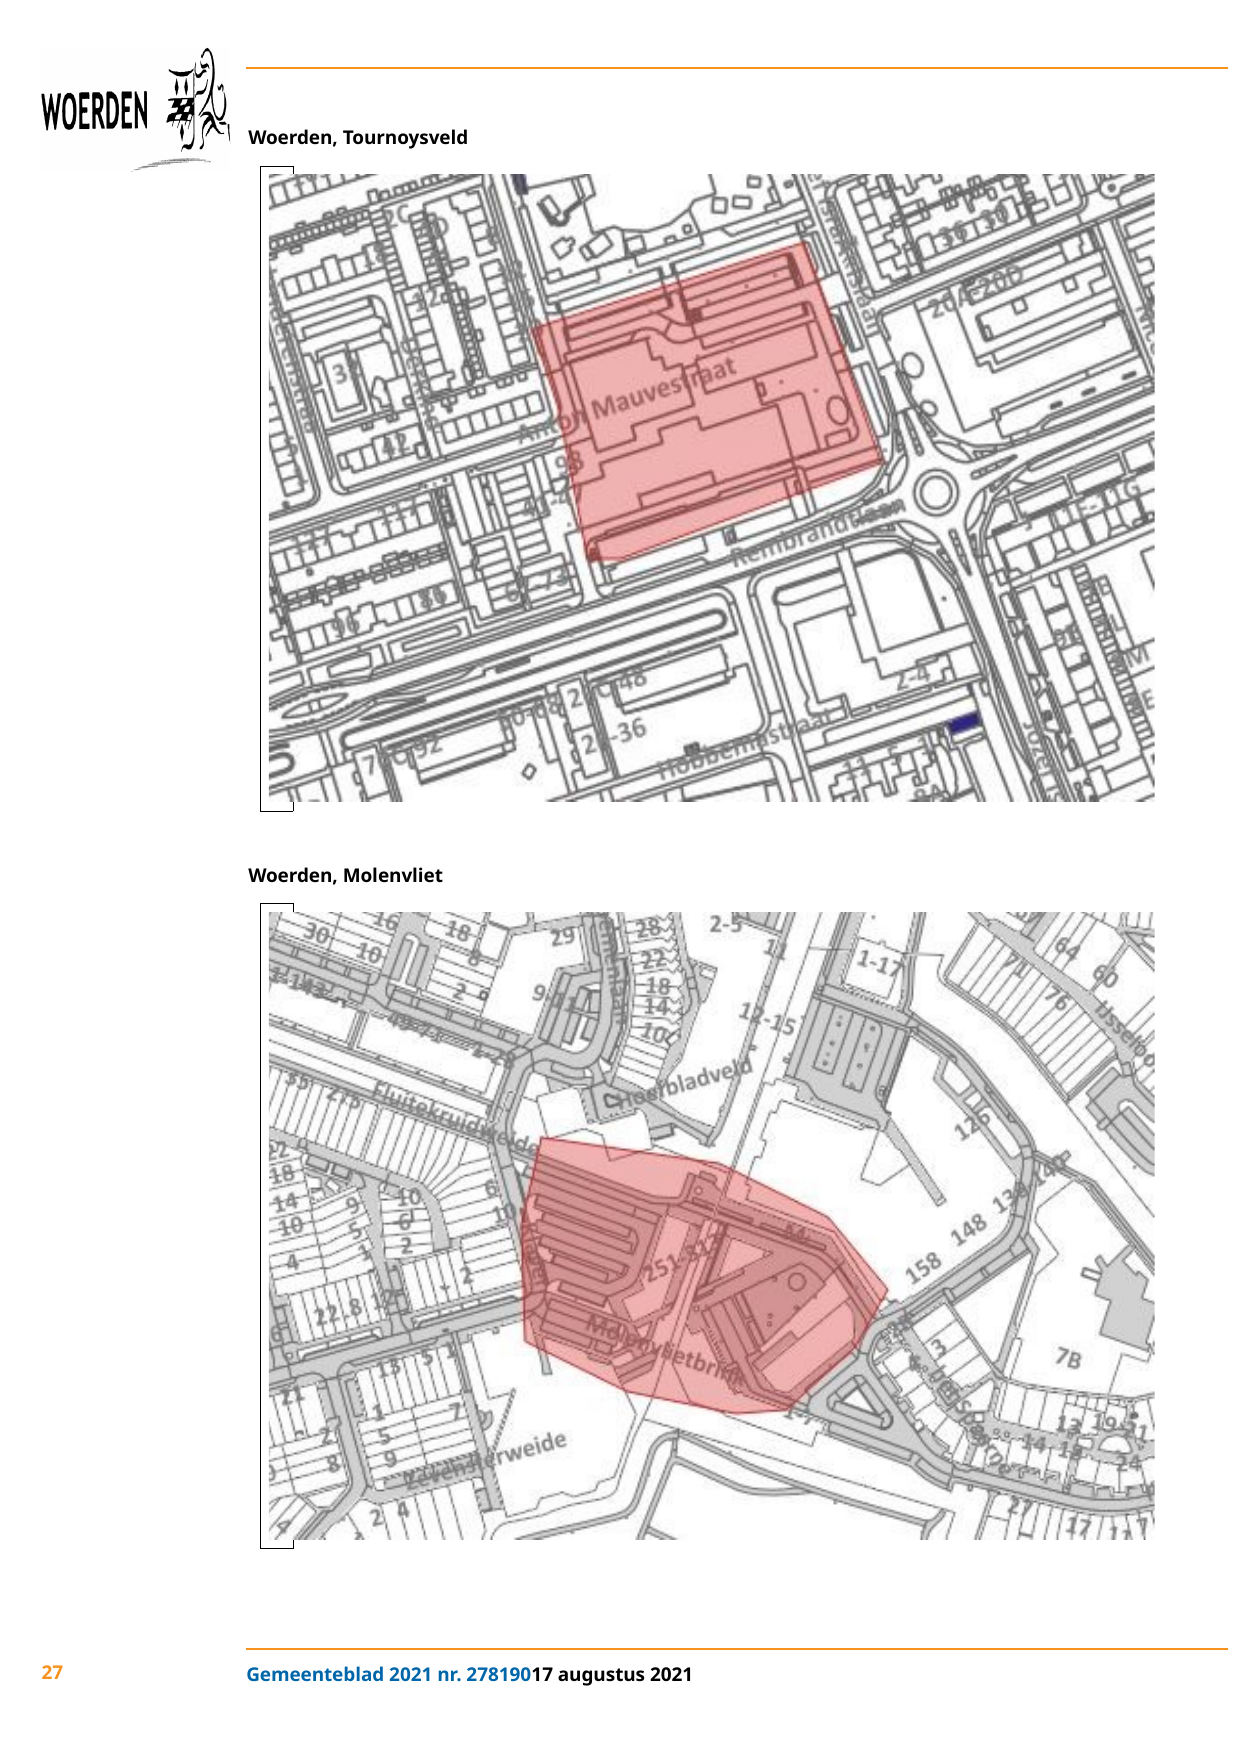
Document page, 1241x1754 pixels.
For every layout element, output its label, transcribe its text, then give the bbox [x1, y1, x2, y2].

picture [268, 174, 1155, 802]
picture [268, 912, 1155, 1540]
text Woerden, Tournoysveld [248, 124, 1152, 150]
text Woerden, Molenvliet [248, 862, 1152, 888]
picture [41, 47, 231, 172]
